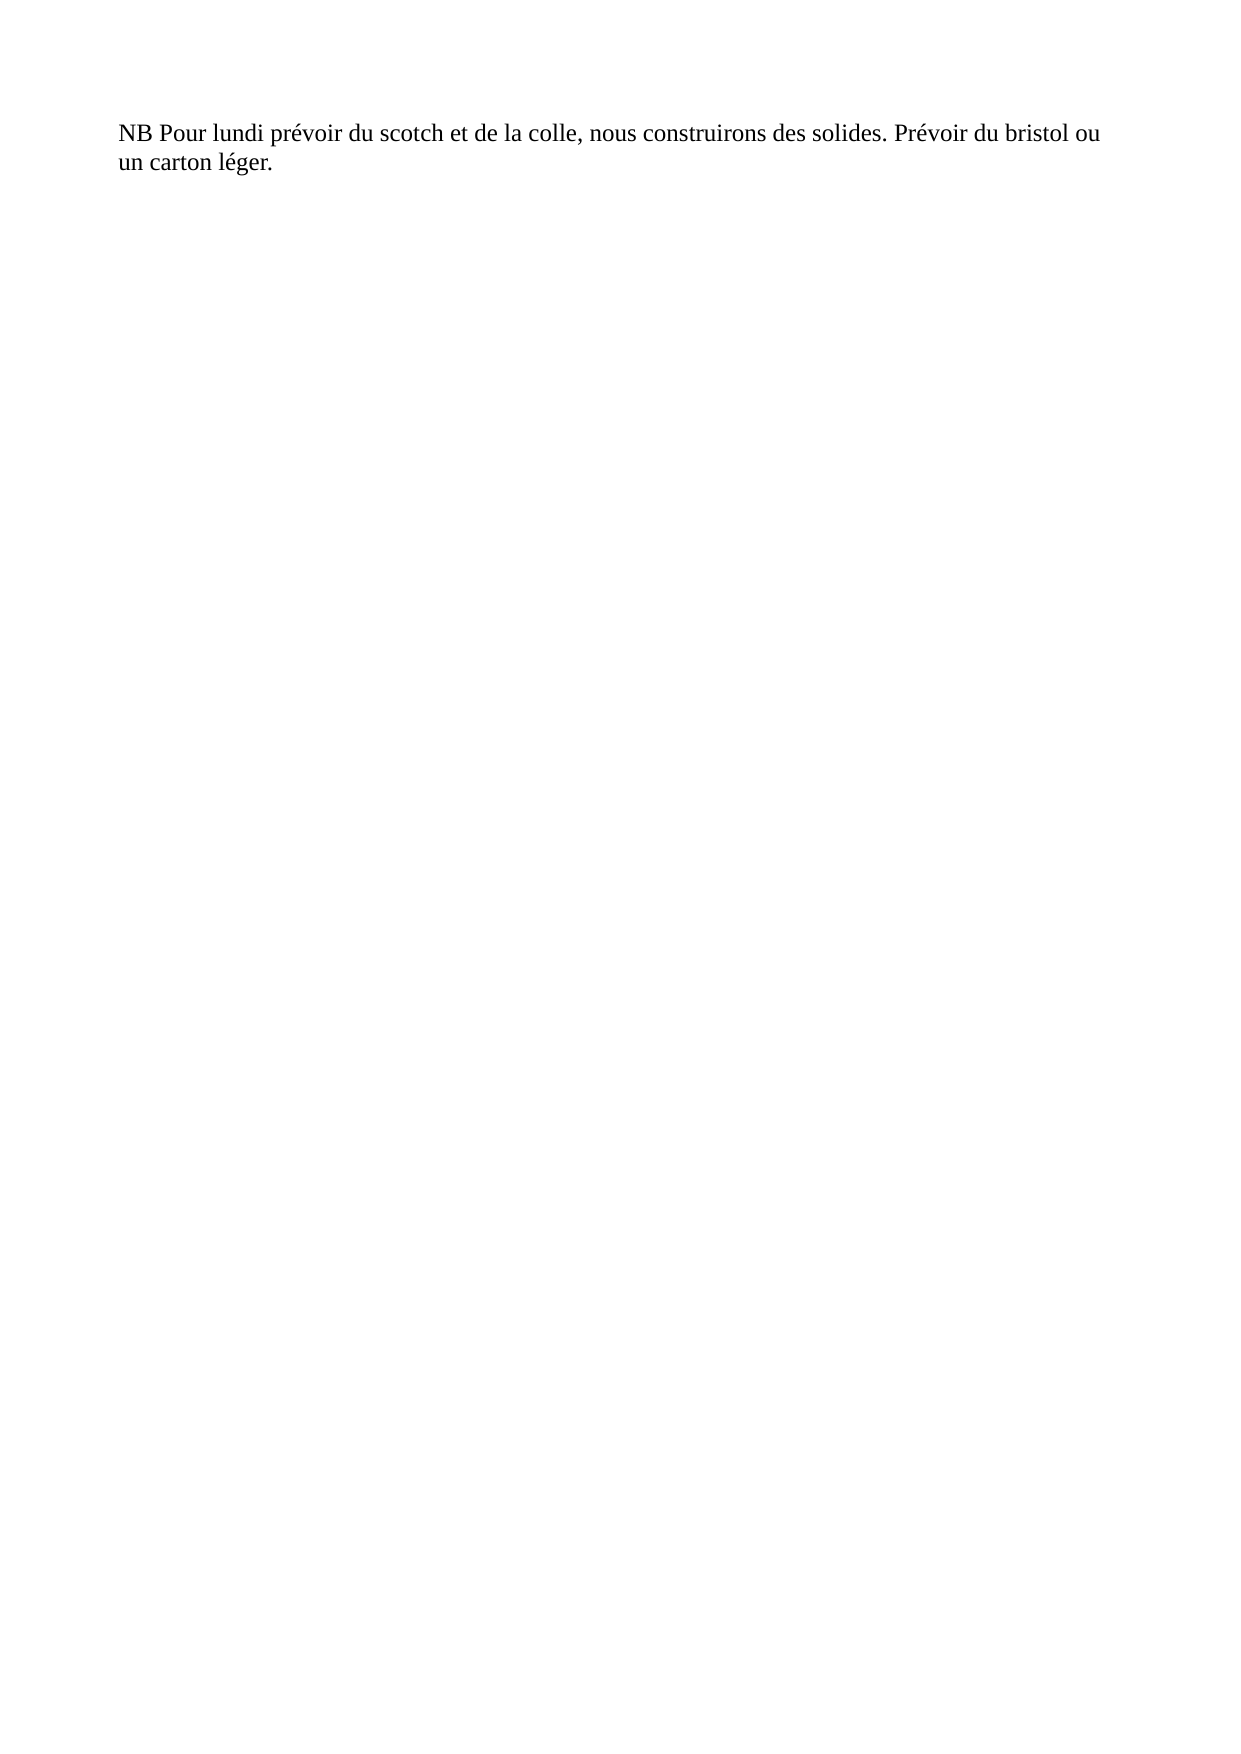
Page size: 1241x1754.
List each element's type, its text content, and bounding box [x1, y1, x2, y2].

text NB Pour lundi prévoir du scotch et de la colle, nous construirons des solides. Prévoir du bristol ou un carton léger. [118, 118, 1122, 176]
